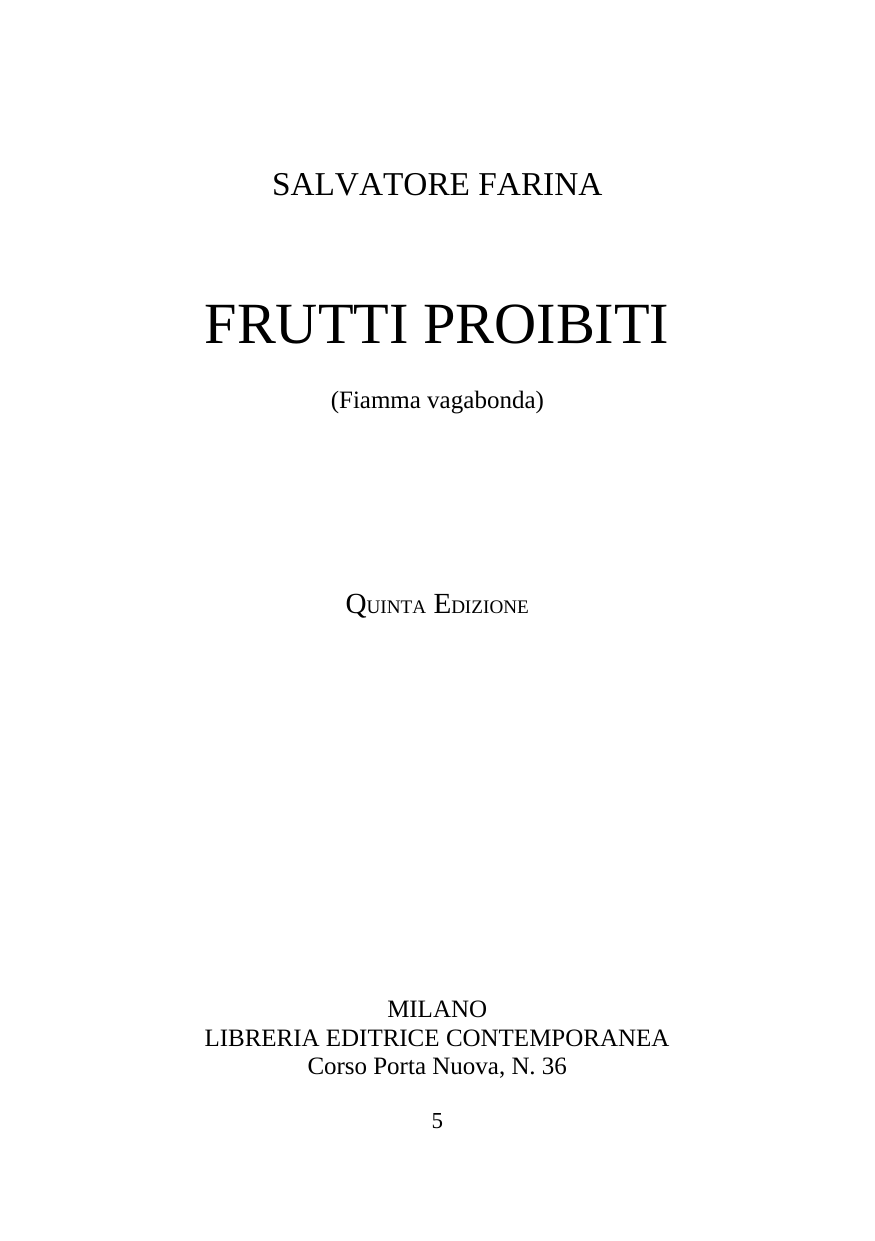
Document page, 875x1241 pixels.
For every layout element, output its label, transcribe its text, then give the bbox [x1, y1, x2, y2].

text SALVATORE FARINA [106, 164, 768, 202]
text MILANO [106, 994, 768, 1023]
text Corso Porta Nuova, N. 36 [106, 1051, 768, 1080]
text Quinta Edizione [106, 586, 768, 620]
subtitle FRUTTI PROIBITI [106, 289, 768, 356]
text (Fiamma vagabonda) [106, 385, 768, 414]
text LIBRERIA EDITRICE CONTEMPORANEA [106, 1023, 768, 1051]
